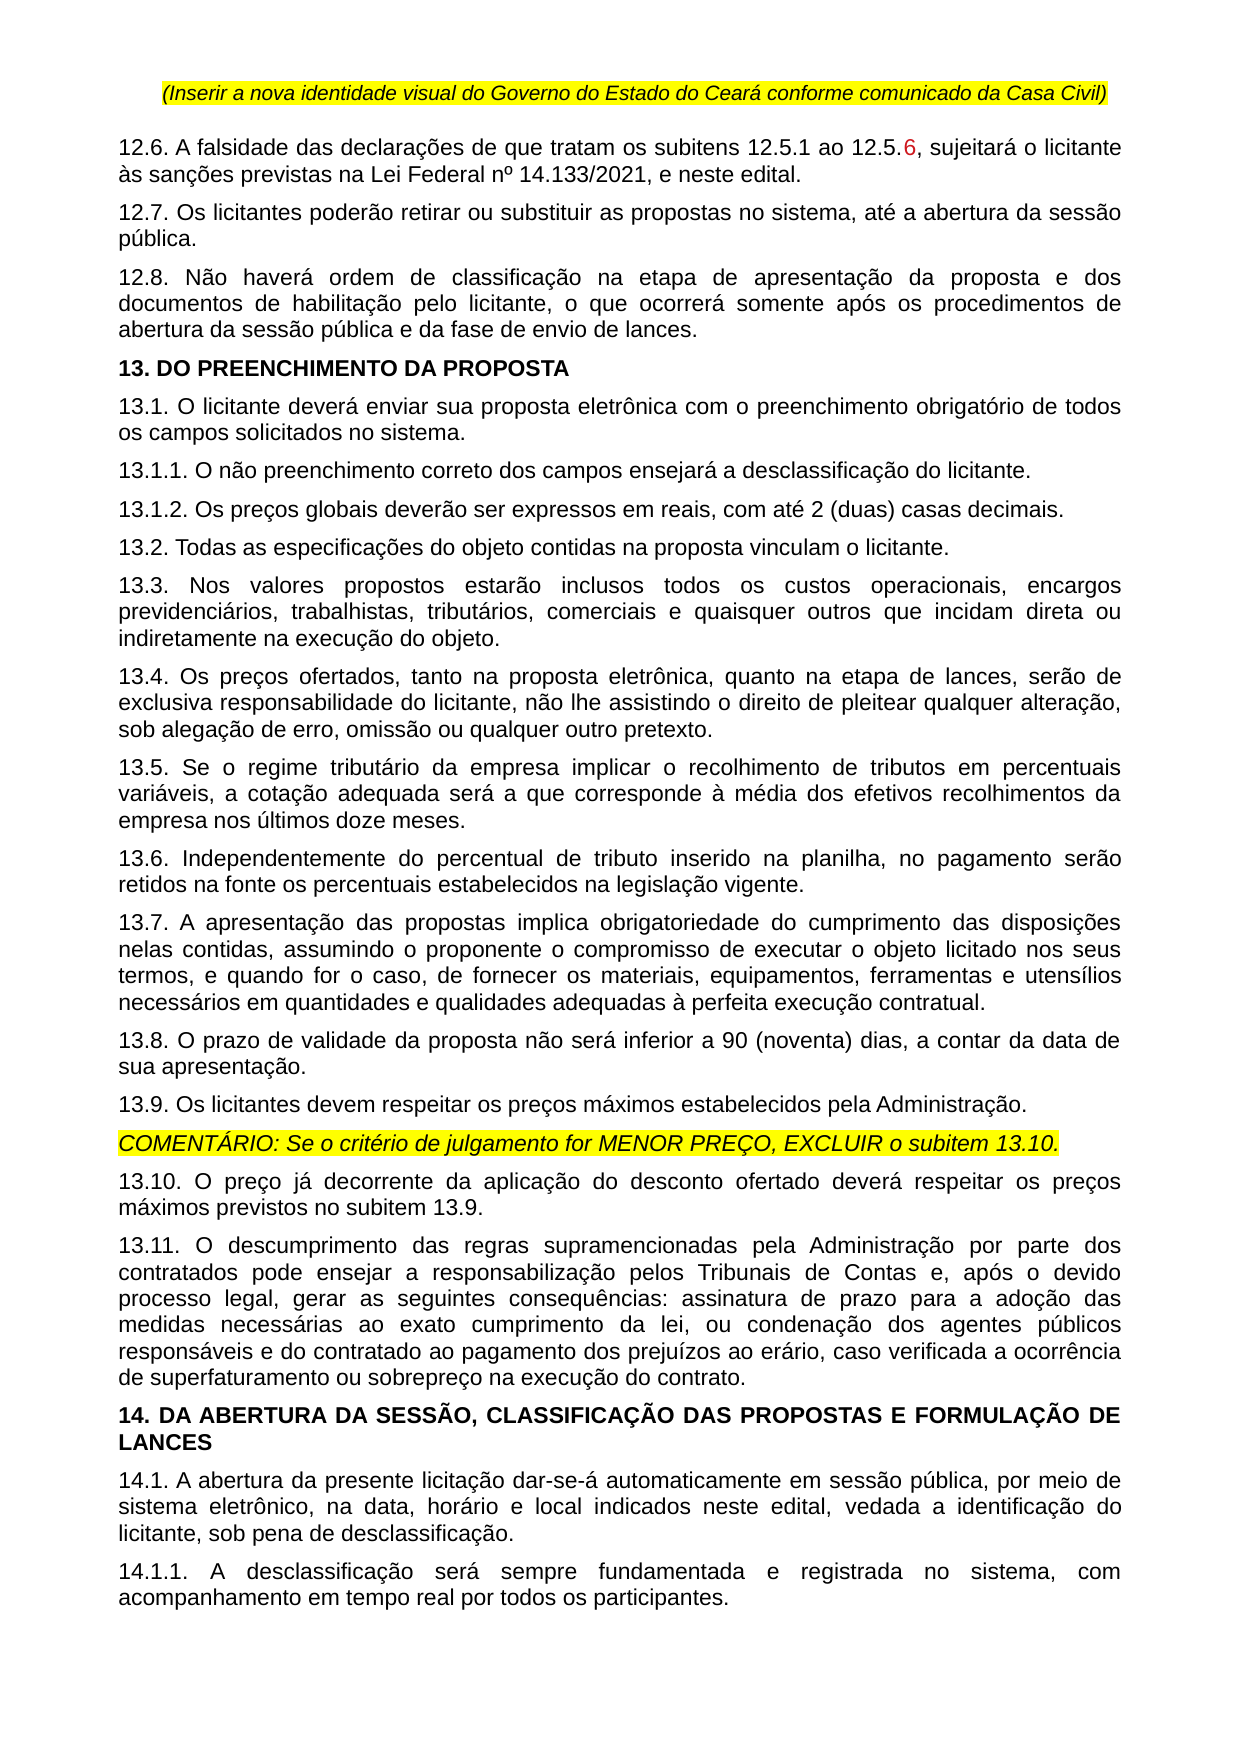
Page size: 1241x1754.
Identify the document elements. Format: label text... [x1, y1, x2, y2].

text 13.6. Independentemente do percentual de tributo inserido na planilha, no pagamento serão retidos na fonte os percentuais estabelecidos na legislação vigente. [118, 845, 1122, 897]
text 13.1.1. O não preenchimento correto dos campos ensejará a desclassificação do licitante. [118, 457, 1122, 484]
text 14.1. A abertura da presente licitação dar-se-á automaticamente em sessão pública, por meio de sistema eletrônico, na data, horário e local indicados neste edital, vedada a identificação do licitante, sob pena de desclassificação. [118, 1467, 1122, 1546]
text 13. DO PREENCHIMENTO DA PROPOSTA [118, 354, 1122, 381]
text 13.3. Nos valores propostos estarão inclusos todos os custos operacionais, encargos previdenciários, trabalhistas, tributários, comerciais e quaisquer outros que incidam direta ou indiretamente na execução do objeto. [118, 572, 1122, 651]
text 13.9. Os licitantes devem respeitar os preços máximos estabelecidos pela Administração. [118, 1091, 1122, 1118]
text 14.1.1. A desclassificação será sempre fundamentada e registrada no sistema, com acompanhamento em tempo real por todos os participantes. [118, 1558, 1122, 1611]
text 12.8. Não haverá ordem de classificação na etapa de apresentação da proposta e dos documentos de habilitação pelo licitante, o que ocorrerá somente após os procedimentos de abertura da sessão pública e da fase de envio de lances. [118, 263, 1122, 343]
text 14. DA ABERTURA DA SESSÃO, CLASSIFICAÇÃO DAS PROPOSTAS E FORMULAÇÃO DE LANCES [118, 1402, 1122, 1455]
text 13.5. Se o regime tributário da empresa implicar o recolhimento de tributos em percentuais variáveis, a cotação adequada será a que corresponde à média dos efetivos recolhimentos da empresa nos últimos doze meses. [118, 754, 1122, 833]
text 13.8. O prazo de validade da proposta não será inferior a 90 (noventa) dias, a contar da data de sua apresentação. [118, 1027, 1122, 1079]
text 13.1.2. Os preços globais deverão ser expressos em reais, com até 2 (duas) casas decimais. [118, 496, 1122, 522]
text 12.7. Os licitantes poderão retirar ou substituir as propostas no sistema, até a abertura da sessão pública. [118, 199, 1122, 252]
text 13.2. Todas as especificações do objeto contidas na proposta vinculam o licitante. [118, 534, 1122, 560]
text 13.7. A apresentação das propostas implica obrigatoriedade do cumprimento das disposições nelas contidas, assumindo o proponente o compromisso de executar o objeto licitado nos seus termos, e quando for o caso, de fornecer os materiais, equipamentos, ferramentas e utensílios necessários em quantidades e qualidades adequadas à perfeita execução contratual. [118, 909, 1122, 1015]
text COMENTÁRIO: Se o critério de julgamento for MENOR PREÇO, EXCLUIR o subitem 13.10. [118, 1129, 1122, 1156]
text 13.4. Os preços ofertados, tanto na proposta eletrônica, quanto na etapa de lances, serão de exclusiva responsabilidade do licitante, não lhe assistindo o direito de pleitear qualquer alteração, sob alegação de erro, omissão ou qualquer outro pretexto. [118, 663, 1122, 742]
text 13.1. O licitante deverá enviar sua proposta eletrônica com o preenchimento obrigatório de todos os campos solicitados no sistema. [118, 393, 1122, 445]
text 12.6. A falsidade das declarações de que tratam os subitens 12.5.1 ao 12.5.6, sujeitará o licitante às sanções previstas na Lei Federal nº 14.133/2021, e neste edital. [118, 134, 1122, 187]
text 13.11. O descumprimento das regras supramencionadas pela Administração por parte dos contratados pode ensejar a responsabilização pelos Tribunais de Contas e, após o devido processo legal, gerar as seguintes consequências: assinatura de prazo para a adoção das medidas necessárias ao exato cumprimento da lei, ou condenação dos agentes públicos responsáveis e do contratado ao pagamento dos prejuízos ao erário, caso verificada a ocorrência de superfaturamento ou sobrepreço na execução do contrato. [118, 1232, 1122, 1390]
text 13.10. O preço já decorrente da aplicação do desconto ofertado deverá respeitar os preços máximos previstos no subitem 13.9. [118, 1168, 1122, 1220]
